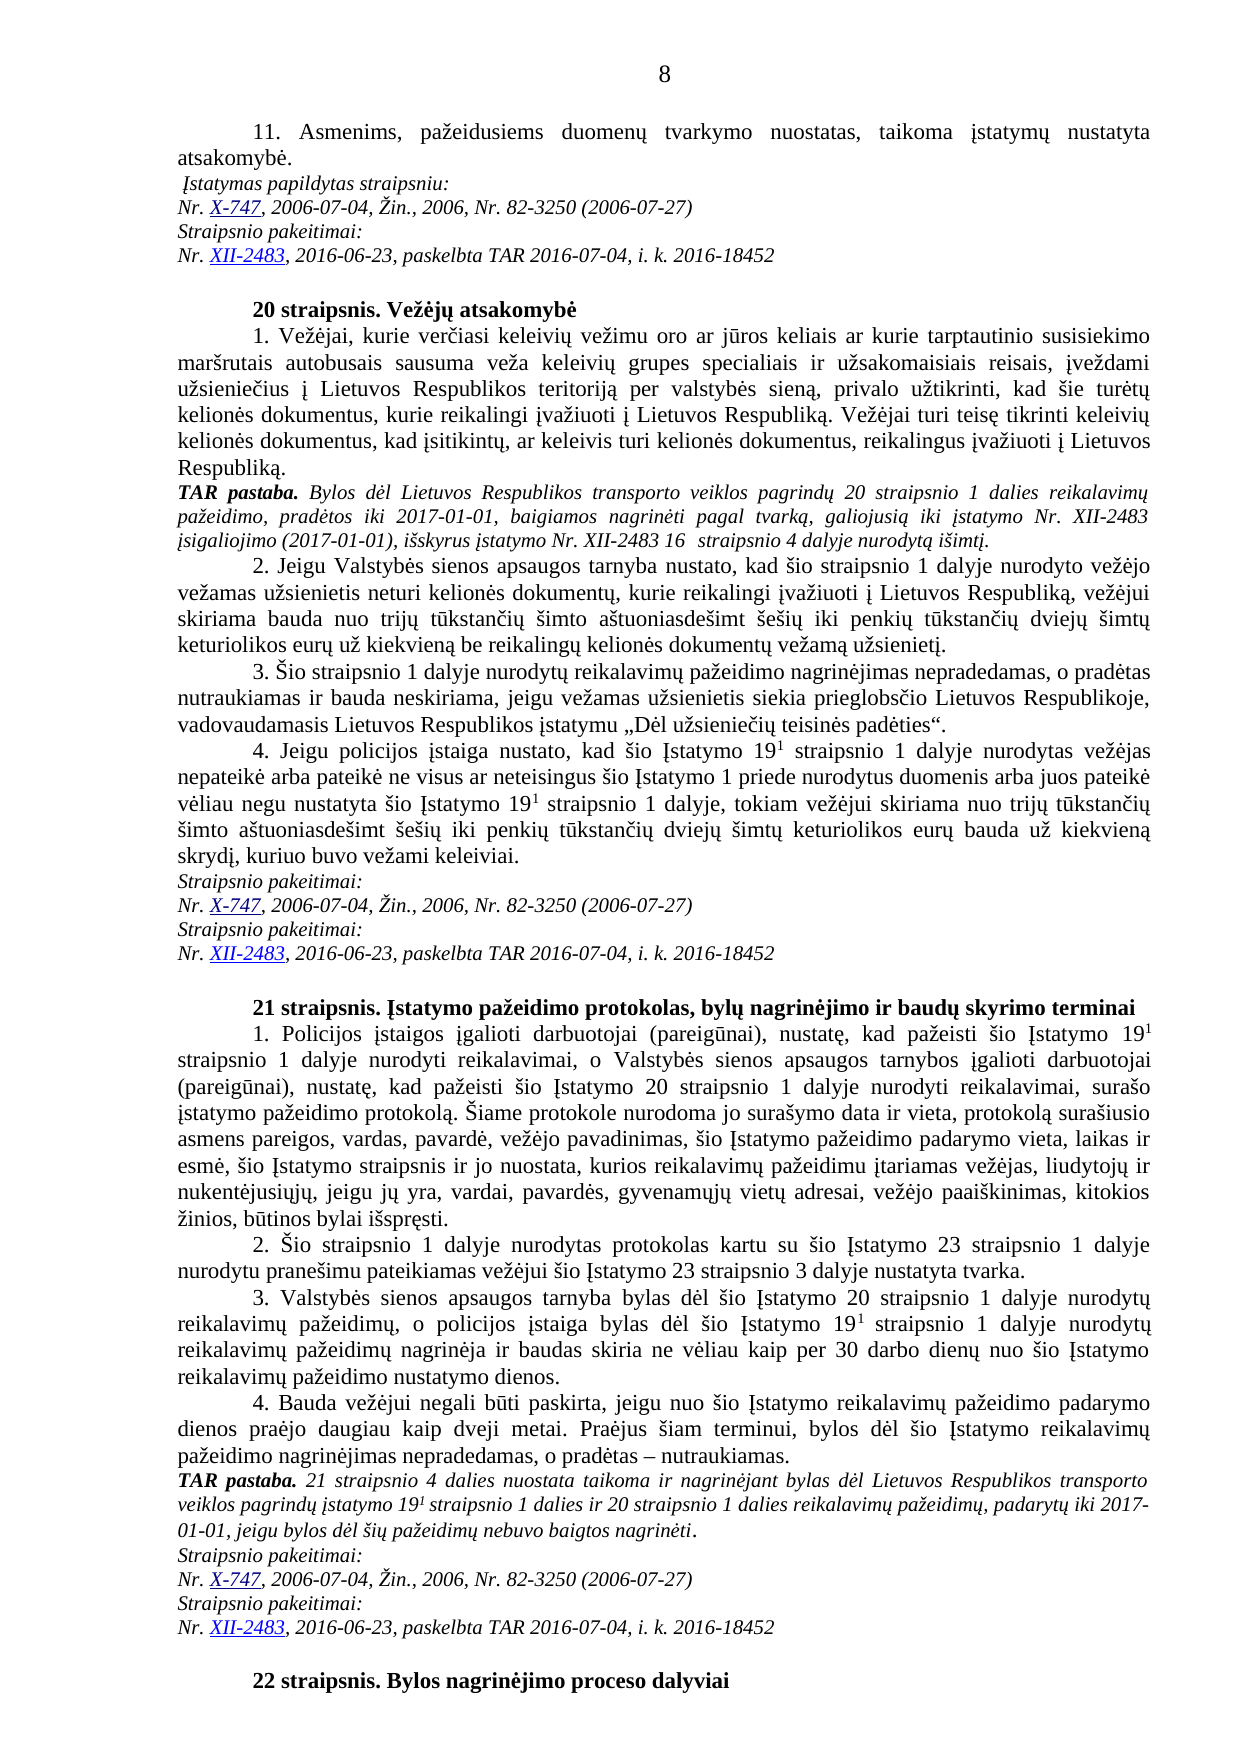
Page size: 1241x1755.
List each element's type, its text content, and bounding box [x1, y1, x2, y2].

text 2. Jeigu Valstybės sienos apsaugos tarnyba nustato, kad šio straipsnio 1 dalyje nurodyto vežėjo vežamas užsienietis neturi kelionės dokumentų, kurie reikalingi įvažiuoti į Lietuvos Respubliką, vežėjui skiriama bauda nuo trijų tūkstančių šimto aštuoniasdešimt šešių iki penkių tūkstančių dviejų šimtų keturiolikos eurų už kiekvieną be reikalingų kelionės dokumentų vežamą užsienietį. [177, 552, 1152, 658]
text 3. Valstybės sienos apsaugos tarnyba bylas dėl šio Įstatymo 20 straipsnio 1 dalyje nurodytų reikalavimų pažeidimų, o policijos įstaiga bylas dėl šio Įstatymo 191 straipsnio 1 dalyje nurodytų reikalavimų pažeidimų nagrinėja ir baudas skiria ne vėliau kaip per 30 darbo dienų nuo šio Įstatymo reikalavimų pažeidimo nustatymo dienos. [177, 1284, 1152, 1389]
text Nr. X-747, 2006-07-04, Žin., 2006, Nr. 82-3250 (2006-07-27) [177, 1567, 1152, 1591]
text Nr. XII-2483, 2016-06-23, paskelbta TAR 2016-07-04, i. k. 2016-18452 [177, 1615, 1152, 1639]
text 1. Vežėjai, kurie verčiasi keleivių vežimu oro ar jūros keliais ar kurie tarptautinio susisiekimo maršrutais autobusais sausuma veža keleivių grupes specialiais ir užsakomaisiais reisais, įveždami užsieniečius į Lietuvos Respublikos teritoriją per valstybės sieną, privalo užtikrinti, kad šie turėtų kelionės dokumentus, kurie reikalingi įvažiuoti į Lietuvos Respubliką. Vežėjai turi teisę tikrinti keleivių kelionės dokumentus, kad įsitikintų, ar keleivis turi kelionės dokumentus, reikalingus įvažiuoti į Lietuvos Respubliką. [177, 322, 1152, 480]
text 1. Policijos įstaigos įgalioti darbuotojai (pareigūnai), nustatę, kad pažeisti šio Įstatymo 191 straipsnio 1 dalyje nurodyti reikalavimai, o Valstybės sienos apsaugos tarnybos įgalioti darbuotojai (pareigūnai), nustatę, kad pažeisti šio Įstatymo 20 straipsnio 1 dalyje nurodyti reikalavimai, surašo įstatymo pažeidimo protokolą. Šiame protokole nurodoma jo surašymo data ir vieta, protokolą surašiusio asmens pareigos, vardas, pavardė, vežėjo pavadinimas, šio Įstatymo pažeidimo padarymo vieta, laikas ir esmė, šio Įstatymo straipsnis ir jo nuostata, kurios reikalavimų pažeidimu įtariamas vežėjas, liudytojų ir nukentėjusiųjų, jeigu jų yra, vardai, pavardės, gyvenamųjų vietų adresai, vežėjo paaiškinimas, kitokios žinios, būtinos bylai išspręsti. [177, 1020, 1152, 1231]
text Nr. XII-2483, 2016-06-23, paskelbta TAR 2016-07-04, i. k. 2016-18452 [177, 941, 1152, 965]
text Nr. XII-2483, 2016-06-23, paskelbta TAR 2016-07-04, i. k. 2016-18452 [177, 243, 1152, 267]
text Įstatymas papildytas straipsniu: [177, 171, 1152, 195]
text 20 straipsnis. Vežėjų atsakomybė [177, 296, 1152, 322]
text Nr. X-747, 2006-07-04, Žin., 2006, Nr. 82-3250 (2006-07-27) [177, 893, 1152, 917]
text TAR pastaba. Bylos dėl Lietuvos Respublikos transporto veiklos pagrindų 20 straipsnio 1 dalies reikalavimų pažeidimo, pradėtos iki 2017-01-01, baigiamos nagrinėti pagal tvarką, galiojusią iki įstatymo Nr. XII-2483 įsigaliojimo (2017-01-01), išskyrus įstatymo Nr. XII-2483 16 straipsnio 4 dalyje nurodytą išimtį. [177, 480, 1152, 552]
text Straipsnio pakeitimai: [177, 917, 1152, 941]
text TAR pastaba. 21 straipsnio 4 dalies nuostata taikoma ir nagrinėjant bylas dėl Lietuvos Respublikos transporto veiklos pagrindų įstatymo 191 straipsnio 1 dalies ir 20 straipsnio 1 dalies reikalavimų pažeidimų, padarytų iki 2017-01-01, jeigu bylos dėl šių pažeidimų nebuvo baigtos nagrinėti. [177, 1468, 1152, 1543]
text 11. Asmenims, pažeidusiems duomenų tvarkymo nuostatas, taikoma įstatymų nustatyta atsakomybė. [177, 118, 1152, 171]
text 4. Bauda vežėjui negali būti paskirta, jeigu nuo šio Įstatymo reikalavimų pažeidimo padarymo dienos praėjo daugiau kaip dveji metai. Praėjus šiam terminui, bylos dėl šio Įstatymo reikalavimų pažeidimo nagrinėjimas nepradedamas, o pradėtas – nutraukiamas. [177, 1389, 1152, 1468]
text Straipsnio pakeitimai: [177, 219, 1152, 243]
text 2. Šio straipsnio 1 dalyje nurodytas protokolas kartu su šio Įstatymo 23 straipsnio 1 dalyje nurodytu pranešimu pateikiamas vežėjui šio Įstatymo 23 straipsnio 3 dalyje nustatyta tvarka. [177, 1231, 1152, 1284]
text Nr. X-747, 2006-07-04, Žin., 2006, Nr. 82-3250 (2006-07-27) [177, 195, 1152, 219]
text 4. Jeigu policijos įstaiga nustato, kad šio Įstatymo 191 straipsnio 1 dalyje nurodytas vežėjas nepateikė arba pateikė ne visus ar neteisingus šio Įstatymo 1 priede nurodytus duomenis arba juos pateikė vėliau negu nustatyta šio Įstatymo 191 straipsnio 1 dalyje, tokiam vežėjui skiriama nuo trijų tūkstančių šimto aštuoniasdešimt šešių iki penkių tūkstančių dviejų šimtų keturiolikos eurų bauda už kiekvieną skrydį, kuriuo buvo vežami keleiviai. [177, 737, 1152, 869]
text 3. Šio straipsnio 1 dalyje nurodytų reikalavimų pažeidimo nagrinėjimas nepradedamas, o pradėtas nutraukiamas ir bauda neskiriama, jeigu vežamas užsienietis siekia prieglobsčio Lietuvos Respublikoje, vadovaudamasis Lietuvos Respublikos įstatymu „Dėl užsieniečių teisinės padėties“. [177, 658, 1152, 737]
text Straipsnio pakeitimai: [177, 869, 1152, 893]
text 22 straipsnis. Bylos nagrinėjimo proceso dalyviai [177, 1668, 1152, 1694]
text Straipsnio pakeitimai: [177, 1591, 1152, 1615]
text 21 straipsnis. Įstatymo pažeidimo protokolas, bylų nagrinėjimo ir baudų skyrimo terminai [252, 994, 1152, 1020]
text Straipsnio pakeitimai: [177, 1543, 1152, 1567]
